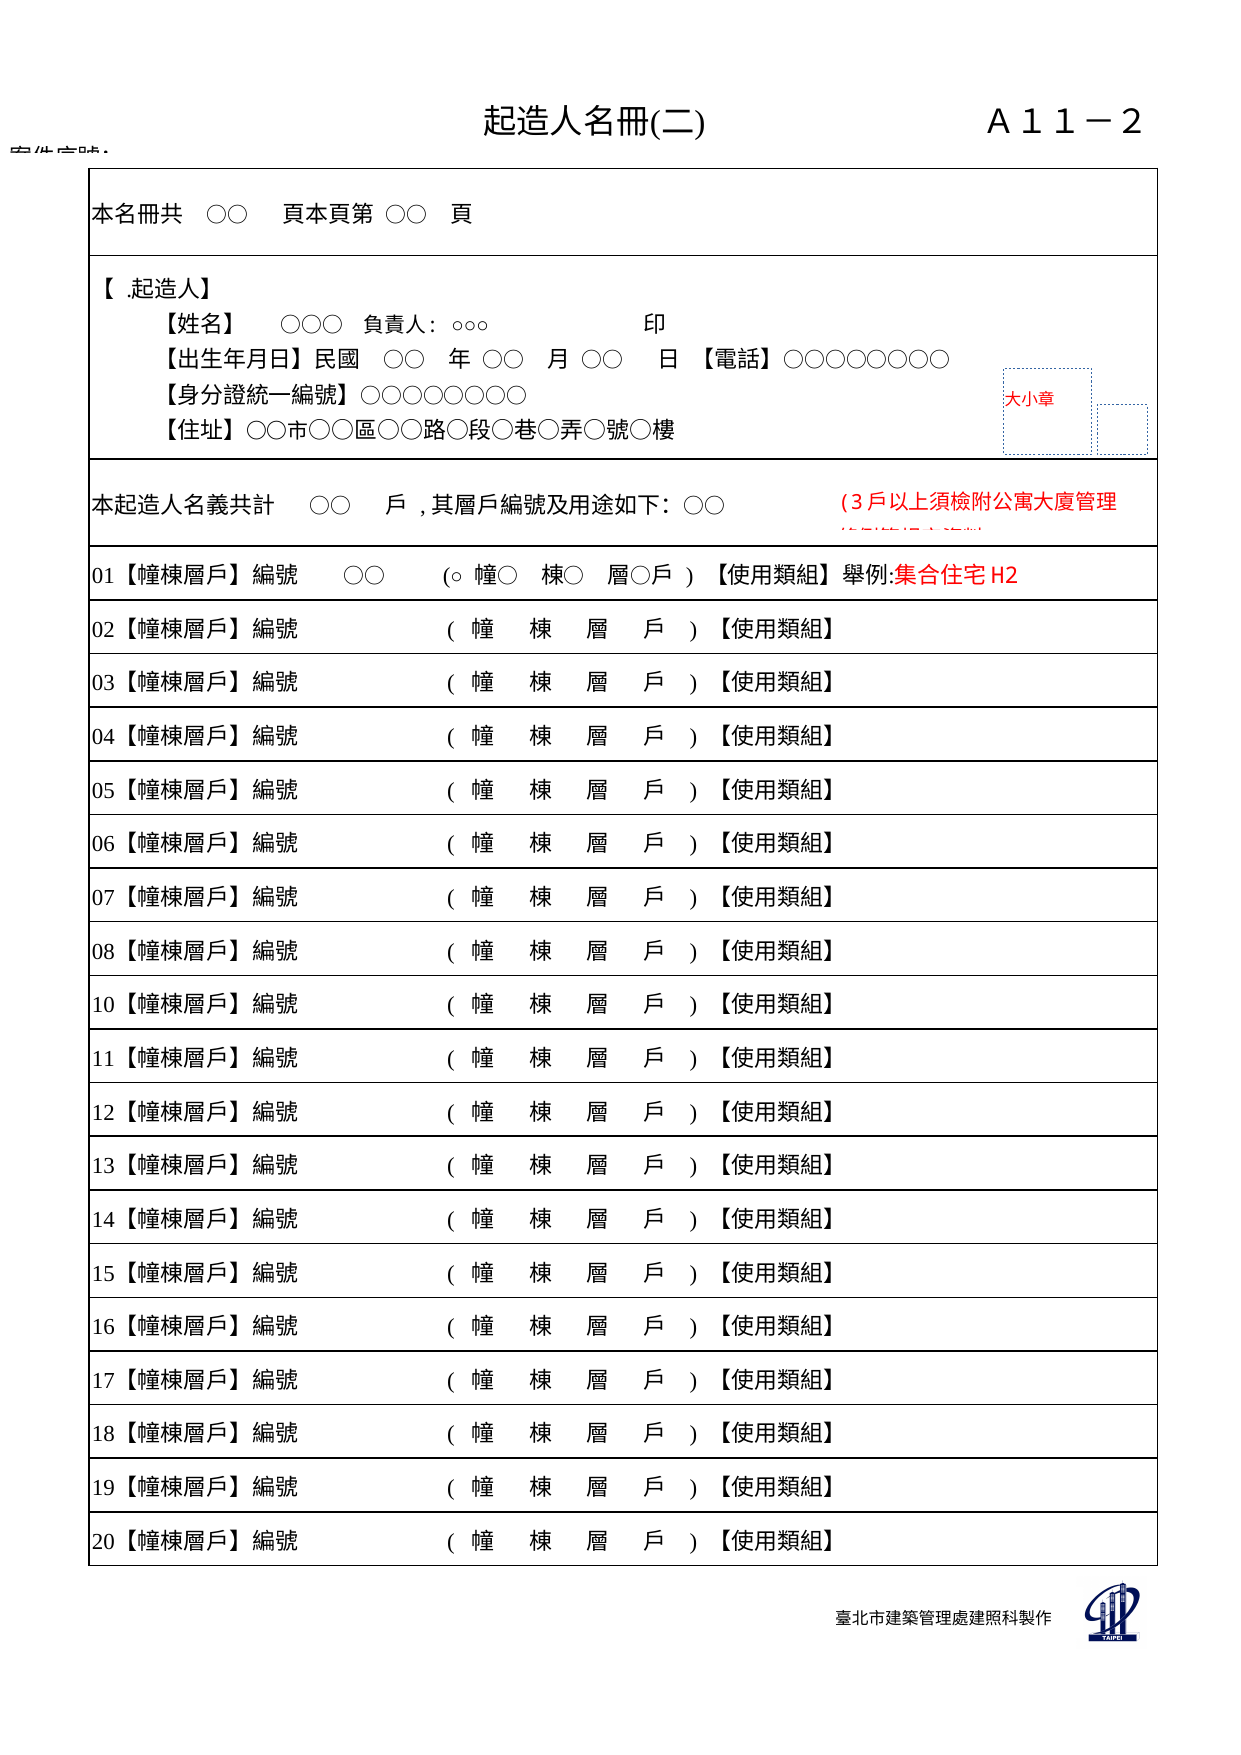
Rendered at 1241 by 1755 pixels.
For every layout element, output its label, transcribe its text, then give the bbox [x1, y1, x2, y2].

table_cell 02【幢棟層戶】編號 ( 幢 棟 層 戶 ) 【使用類組】 [90, 601, 1157, 653]
table_cell 16【幢棟層戶】編號 ( 幢 棟 層 戶 ) 【使用類組】 [90, 1298, 1157, 1350]
table_cell 15【幢棟層戶】編號 ( 幢 棟 層 戶 ) 【使用類組】 [90, 1244, 1157, 1296]
picture [1076, 1576, 1147, 1649]
table_cell 05【幢棟層戶】編號 ( 幢 棟 層 戶 ) 【使用類組】 [90, 762, 1157, 813]
table_cell 【 .起造人】 【姓名】 ○○○ 負責人: ○○○ 印 【出生年月日】民國 ○○ 年 ○○ 月 ○○ 日 【電話】○○○○○○○○ 【身分證統一編號】○○○○○○○○ 【住址】○○市○○區○○路○段○巷○弄○號○樓 [90, 256, 1157, 458]
text 臺北市建築管理處建照科製作 [835, 1596, 1074, 1629]
table_cell 13【幢棟層戶】編號 ( 幢 棟 層 戶 ) 【使用類組】 [90, 1137, 1157, 1189]
table_cell 11【幢棟層戶】編號 ( 幢 棟 層 戶 ) 【使用類組】 [90, 1030, 1157, 1082]
table_cell 01【幢棟層戶】編號 ○○ (○ 幢○ 棟○ 層○戶 ) 【使用類組】舉例:集合住宅H2 [90, 547, 1157, 599]
table_header 起造人名冊(二) [0, 95, 979, 168]
table_cell 14【幢棟層戶】編號 ( 幢 棟 層 戶 ) 【使用類組】 [90, 1191, 1157, 1243]
table_cell 07【幢棟層戶】編號 ( 幢 棟 層 戶 ) 【使用類組】 [90, 869, 1157, 921]
table_cell 08【幢棟層戶】編號 ( 幢 棟 層 戶 ) 【使用類組】 [90, 922, 1157, 974]
table_cell 10【幢棟層戶】編號 ( 幢 棟 層 戶 ) 【使用類組】 [90, 976, 1157, 1028]
table_cell 19【幢棟層戶】編號 ( 幢 棟 層 戶 ) 【使用類組】 [90, 1459, 1157, 1511]
table_cell 03【幢棟層戶】編號 ( 幢 棟 層 戶 ) 【使用類組】 [90, 654, 1157, 706]
table_cell 04【幢棟層戶】編號 ( 幢 棟 層 戶 ) 【使用類組】 [90, 708, 1157, 760]
table_cell 12【幢棟層戶】編號 ( 幢 棟 層 戶 ) 【使用類組】 [90, 1083, 1157, 1135]
table_cell 18【幢棟層戶】編號 ( 幢 棟 層 戶 ) 【使用類組】 [90, 1405, 1157, 1457]
table_header Ａ１１－２ [979, 95, 1157, 168]
table_cell 17【幢棟層戶】編號 ( 幢 棟 層 戶 ) 【使用類組】 [90, 1352, 1157, 1404]
table_cell 本名冊共 ○○ 頁本頁第 ○○ 頁 [90, 169, 1157, 255]
table_cell 20【幢棟層戶】編號 ( 幢 棟 層 戶 ) 【使用類組】 [90, 1513, 1157, 1564]
table_cell 本起造人名義共計 ○○ 戶 , 其層戶編號及用途如下：○○ [90, 460, 1157, 545]
table_cell 06【幢棟層戶】編號 ( 幢 棟 層 戶 ) 【使用類組】 [90, 815, 1157, 867]
